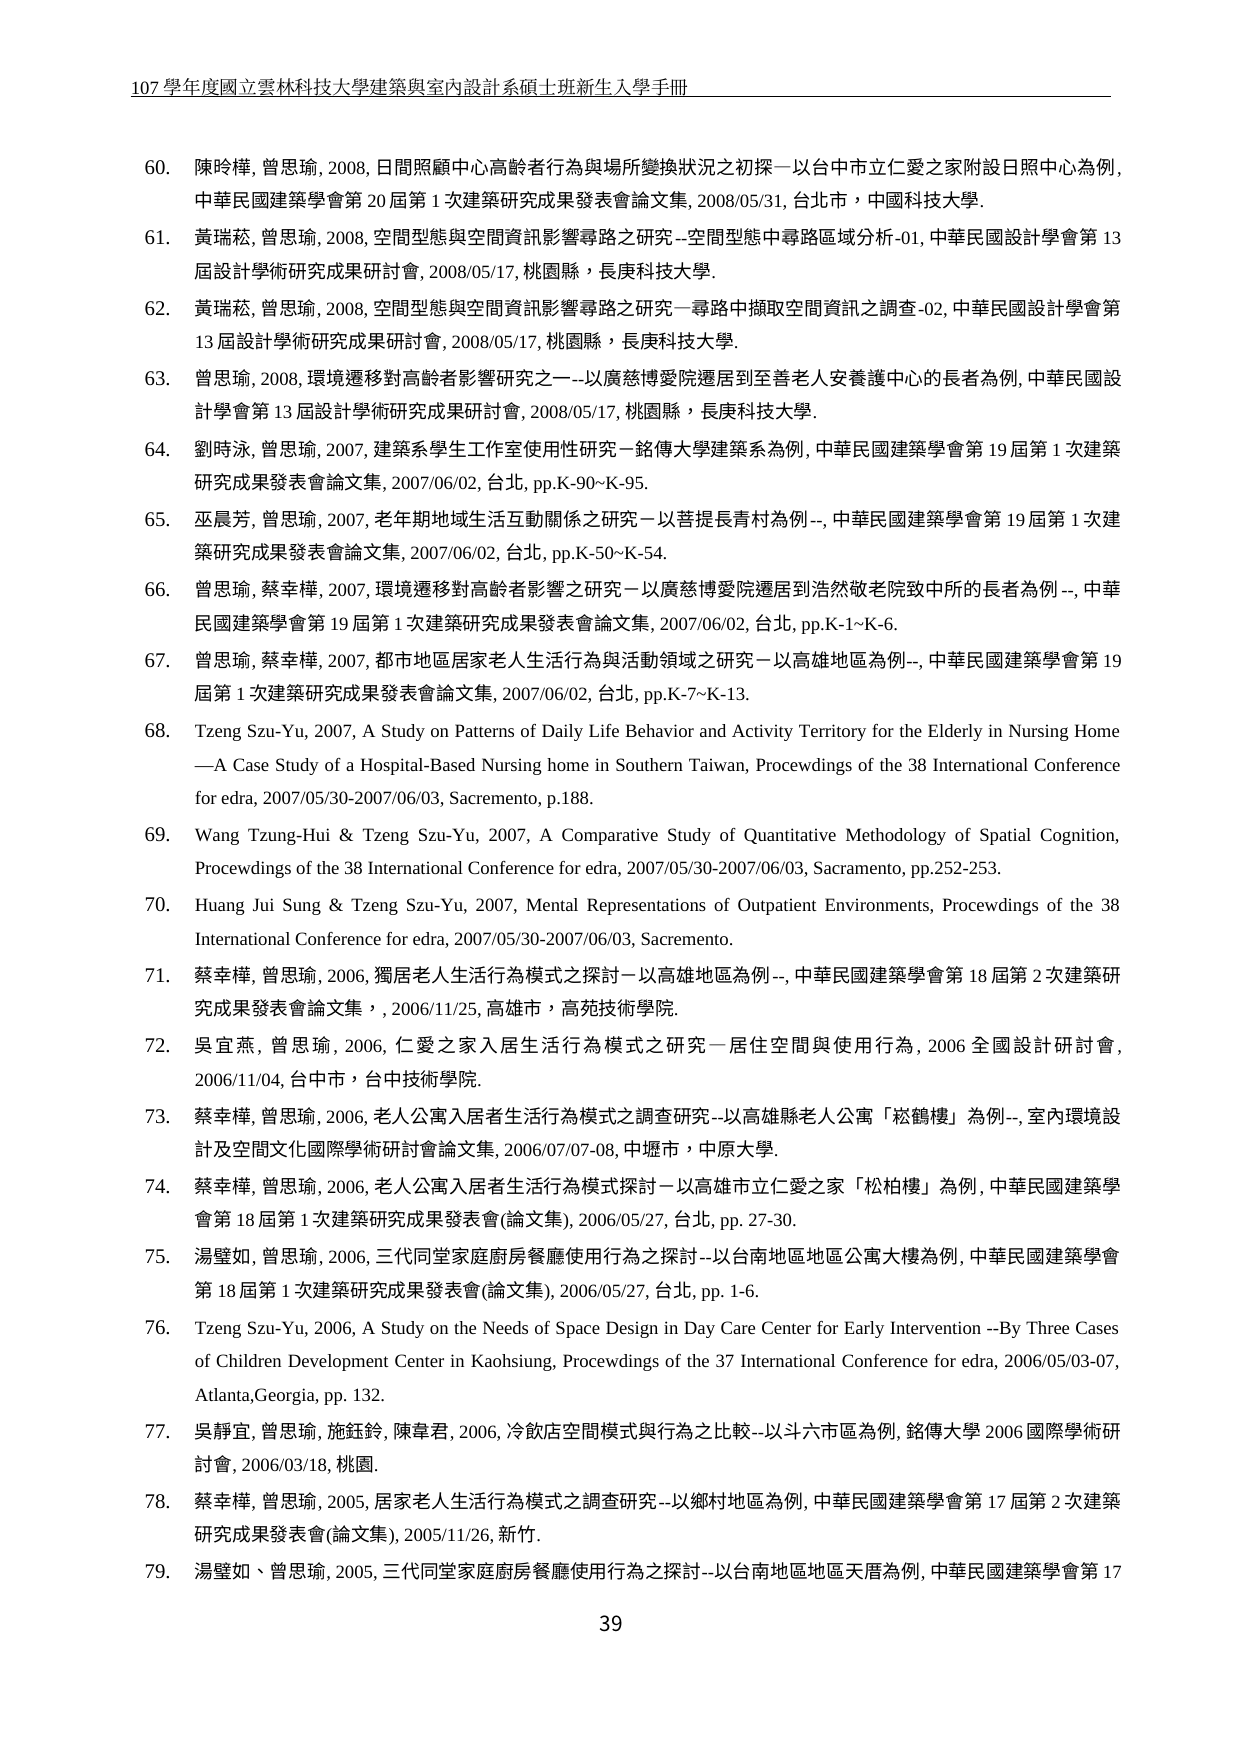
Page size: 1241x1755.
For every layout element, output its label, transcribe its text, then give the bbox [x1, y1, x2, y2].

list 劉時泳, 曾思瑜, 2007, 建築系學生工作室使用性研究－銘傳大學建築系為例, 中華民國建築學會第19屆第1次建築研究成果發表會論文集, 2007/06/02, 台北, pp.K-90~K-95. [144, 429, 1122, 496]
list 巫晨芳, 曾思瑜, 2007, 老年期地域生活互動關係之研究－以菩提長青村為例--, 中華民國建築學會第19屆第1次建築研究成果發表會論文集, 2007/06/02, 台北, pp.K-50~K-54. [144, 500, 1122, 566]
list Wang Tzung-Hui & Tzeng Szu-Yu, 2007, A Comparative Study of Quantitative Methodology of Spatial Cognition, Procewdings of the 38 International Conference for edra, 2007/05/30-2007/06/03, Sacramento, pp.252-253. [144, 815, 1122, 881]
list 蔡幸樺, 曾思瑜, 2006, 獨居老人生活行為模式之探討－以高雄地區為例--, 中華民國建築學會第18屆第2次建築研究成果發表會論文集，, 2006/11/25, 高雄市，高苑技術學院. [144, 956, 1122, 1022]
list 吳宜燕, 曾思瑜, 2006, 仁愛之家入居生活行為模式之研究—居住空間與使用行為, 2006全國設計研討會, 2006/11/04, 台中市，台中技術學院. [144, 1026, 1122, 1093]
list Tzeng Szu-Yu, 2007, A Study on Patterns of Daily Life Behavior and Activity Territory for the Elderly in Nursing Home—A Case Study of a Hospital-Based Nursing home in Southern Taiwan, Procewdings of the 38 International Conference for edra, 2007/05/30-2007/06/03, Sacremento, p.188. [144, 711, 1122, 811]
list 黃瑞菘, 曾思瑜, 2008, 空間型態與空間資訊影響尋路之研究--空間型態中尋路區域分析-01, 中華民國設計學會第13屆設計學術研究成果研討會, 2008/05/17, 桃園縣，長庚科技大學. [144, 218, 1122, 285]
list Huang Jui Sung & Tzeng Szu-Yu, 2007, Mental Representations of Outpatient Environments, Procewdings of the 38 International Conference for edra, 2007/05/30-2007/06/03, Sacremento. [144, 885, 1122, 952]
list 蔡幸樺, 曾思瑜, 2006, 老人公寓入居者生活行為模式之調查研究--以高雄縣老人公寓「崧鶴樓」為例--, 室內環境設計及空間文化國際學術研討會論文集, 2006/07/07-08, 中壢市，中原大學. [144, 1096, 1122, 1163]
list 曾思瑜, 2008, 環境遷移對高齡者影響研究之一--以廣慈博愛院遷居到至善老人安養護中心的長者為例, 中華民國設計學會第13屆設計學術研究成果研討會, 2008/05/17, 桃園縣，長庚科技大學. [144, 359, 1122, 426]
list 曾思瑜, 蔡幸樺, 2007, 環境遷移對高齡者影響之研究－以廣慈博愛院遷居到浩然敬老院致中所的長者為例--, 中華民國建築學會第19屆第1次建築研究成果發表會論文集, 2007/06/02, 台北, pp.K-1~K-6. [144, 570, 1122, 637]
list 湯璧如、曾思瑜, 2005, 三代同堂家庭廚房餐廳使用行為之探討--以台南地區地區天厝為例, 中華民國建築學會第17 [144, 1552, 1122, 1586]
list 蔡幸樺, 曾思瑜, 2005, 居家老人生活行為模式之調查研究--以鄉村地區為例, 中華民國建築學會第17屆第2次建築研究成果發表會(論文集), 2005/11/26, 新竹. [144, 1482, 1122, 1548]
list 陳昤樺, 曾思瑜, 2008, 日間照顧中心高齡者行為與場所變換狀況之初探—以台中市立仁愛之家附設日照中心為例, 中華民國建築學會第20屆第1次建築研究成果發表會論文集, 2008/05/31, 台北市，中國科技大學. [144, 148, 1122, 214]
list 蔡幸樺, 曾思瑜, 2006, 老人公寓入居者生活行為模式探討－以高雄市立仁愛之家「松柏樓」為例, 中華民國建築學會第18屆第1次建築研究成果發表會(論文集), 2006/05/27, 台北, pp. 27-30. [144, 1167, 1122, 1233]
list Tzeng Szu-Yu, 2006, A Study on the Needs of Space Design in Day Care Center for Early Intervention --By Three Cases of Children Development Center in Kaohsiung, Procewdings of the 37 International Conference for edra, 2006/05/03-07, Atlanta,Georgia, pp. 132. [144, 1308, 1122, 1408]
list 吳靜宜, 曾思瑜, 施鈺鈴, 陳韋君, 2006, 冷飲店空間模式與行為之比較--以斗六市區為例, 銘傳大學2006國際學術研討會, 2006/03/18, 桃園. [144, 1411, 1122, 1478]
list 曾思瑜, 蔡幸樺, 2007, 都市地區居家老人生活行為與活動領域之研究－以高雄地區為例--, 中華民國建築學會第19屆第1次建築研究成果發表會論文集, 2007/06/02, 台北, pp.K-7~K-13. [144, 641, 1122, 707]
list 黃瑞菘, 曾思瑜, 2008, 空間型態與空間資訊影響尋路之研究—尋路中擷取空間資訊之調查-02, 中華民國設計學會第13屆設計學術研究成果研討會, 2008/05/17, 桃園縣，長庚科技大學. [144, 288, 1122, 355]
list 湯璧如, 曾思瑜, 2006, 三代同堂家庭廚房餐廳使用行為之探討--以台南地區地區公寓大樓為例, 中華民國建築學會第18屆第1次建築研究成果發表會(論文集), 2006/05/27, 台北, pp. 1-6. [144, 1237, 1122, 1304]
